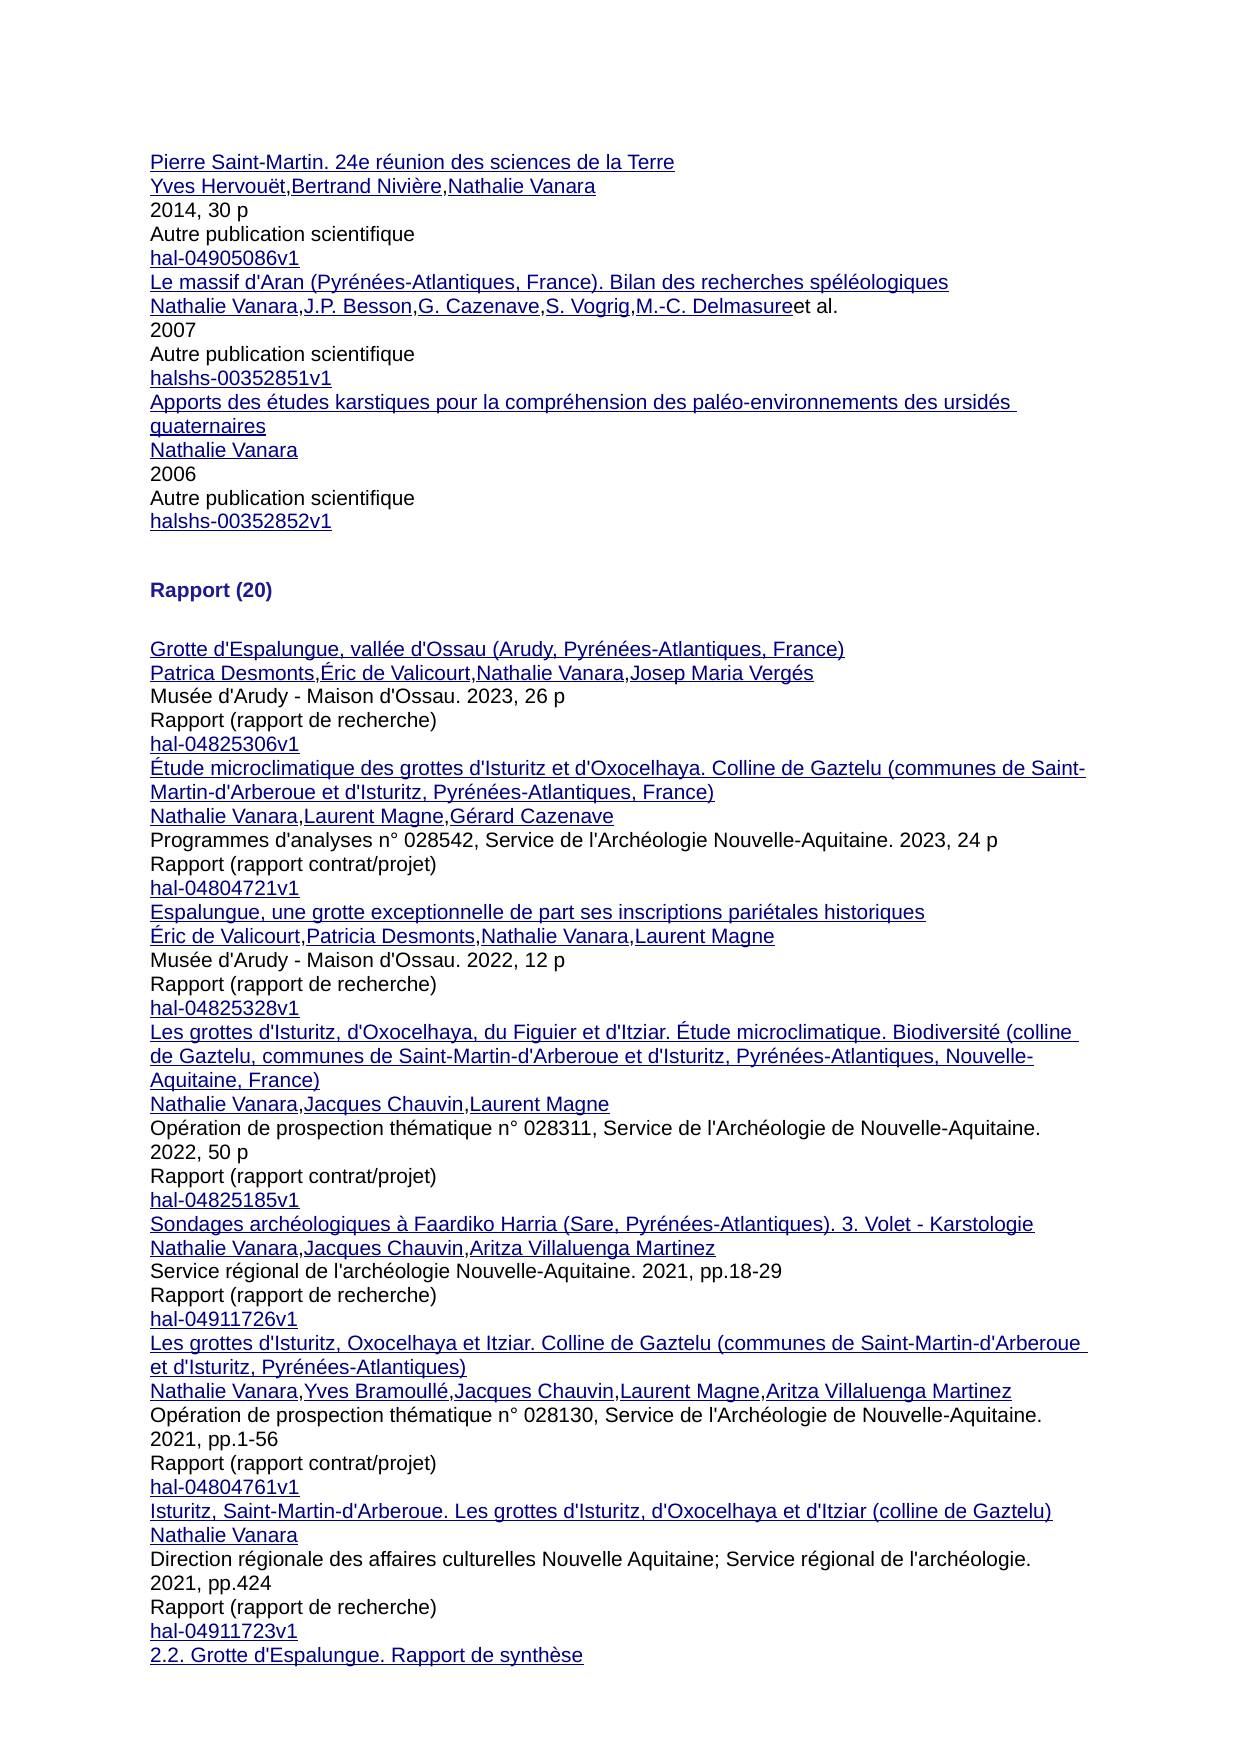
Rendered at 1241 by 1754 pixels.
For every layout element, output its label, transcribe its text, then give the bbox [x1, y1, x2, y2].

table_cell Les grottes d'Isturitz, d'Oxocelhaya, du Figuier et d'Itziar. Étude microclimatique. Biodiversité (colline de Gaztelu, communes de Saint-Martin-d'Arberoue et d'Isturitz, Pyrénées-Atlantiques, Nouvelle-Aquitaine, France) Nathalie Vanara,Jacques Chauvin,Laurent Magne Opération de prospection thématique n° 028311, Service de l'Archéologie de Nouvelle-Aquitaine. 2022, 50 p Rapport (rapport contrat/projet) hal-04825185v1 [150, 1020, 1090, 1211]
table_cell Sondages archéologiques à Faardiko Harria (Sare, Pyrénées-Atlantiques). 3. Volet - Karstologie Nathalie Vanara,Jacques Chauvin,Aritza Villaluenga Martinez Service régional de l'archéologie Nouvelle-Aquitaine. 2021, pp.18-29 Rapport (rapport de recherche) hal-04911726v1 [150, 1211, 1090, 1331]
table_cell Étude microclimatique des grottes d'Isturitz et d'Oxocelhaya. Colline de Gaztelu (communes de Saint-Martin-d'Arberoue et d'Isturitz, Pyrénées-Atlantiques, France) Nathalie Vanara,Laurent Magne,Gérard Cazenave Programmes d'analyses n° 028542, Service de l'Archéologie Nouvelle-Aquitaine. 2023, 24 p Rapport (rapport contrat/projet) hal-04804721v1 [150, 756, 1090, 900]
table_cell Espalungue, une grotte exceptionnelle de part ses inscriptions pariétales historiques Éric de Valicourt,Patricia Desmonts,Nathalie Vanara,Laurent Magne Musée d'Arudy - Maison d'Ossau. 2022, 12 p Rapport (rapport de recherche) hal-04825328v1 [150, 900, 1090, 1020]
table_cell Isturitz, Saint-Martin-d'Arberoue. Les grottes d'Isturitz, d'Oxocelhaya et d'Itziar (colline de Gaztelu) Nathalie Vanara Direction régionale des affaires culturelles Nouvelle Aquitaine; Service régional de l'archéologie. 2021, pp.424 Rapport (rapport de recherche) hal-04911723v1 [150, 1499, 1090, 1643]
table_header Grotte d'Espalungue, vallée d'Ossau (Arudy, Pyrénées-Atlantiques, France) Patrica Desmonts,Éric de Valicourt,Nathalie Vanara,Josep Maria Vergés Musée d'Arudy - Maison d'Ossau. 2023, 26 p Rapport (rapport de recherche) hal-04825306v1 [150, 636, 1090, 756]
table_cell 2.2. Grotte d'Espalungue. Rapport de synthèse [150, 1643, 1090, 1667]
table_header Excursion, pré-réunion. De la collision à l'évolution post-orogénique des Pyrénées : le karst de la Pierre Saint-Martin. 24e réunion des sciences de la Terre Yves Hervouët,Bertrand Nivière,Nathalie Vanara 2014, 30 p Autre publication scientifique hal-04905086v1 [150, 150, 1090, 270]
table_cell Le massif d'Aran (Pyrénées-Atlantiques, France). Bilan des recherches spéléologiques Nathalie Vanara,J.P. Besson,G. Cazenave,S. Vogrig,M.-C. Delmasureet al. 2007 Autre publication scientifique halshs-00352851v1 [150, 270, 1090, 389]
table_cell Les grottes d'Isturitz, Oxocelhaya et Itziar. Colline de Gaztelu (communes de Saint-Martin-d'Arberoue et d'Isturitz, Pyrénées-Atlantiques) Nathalie Vanara,Yves Bramoullé,Jacques Chauvin,Laurent Magne,Aritza Villaluenga Martinez Opération de prospection thématique n° 028130, Service de l'Archéologie de Nouvelle-Aquitaine. 2021, pp.1-56 Rapport (rapport contrat/projet) hal-04804761v1 [150, 1331, 1090, 1499]
subtitle Rapport (20) [150, 578, 1090, 602]
table_cell Apports des études karstiques pour la compréhension des paléo-environnements des ursidés quaternaires Nathalie Vanara 2006 Autre publication scientifique halshs-00352852v1 [150, 390, 1090, 533]
